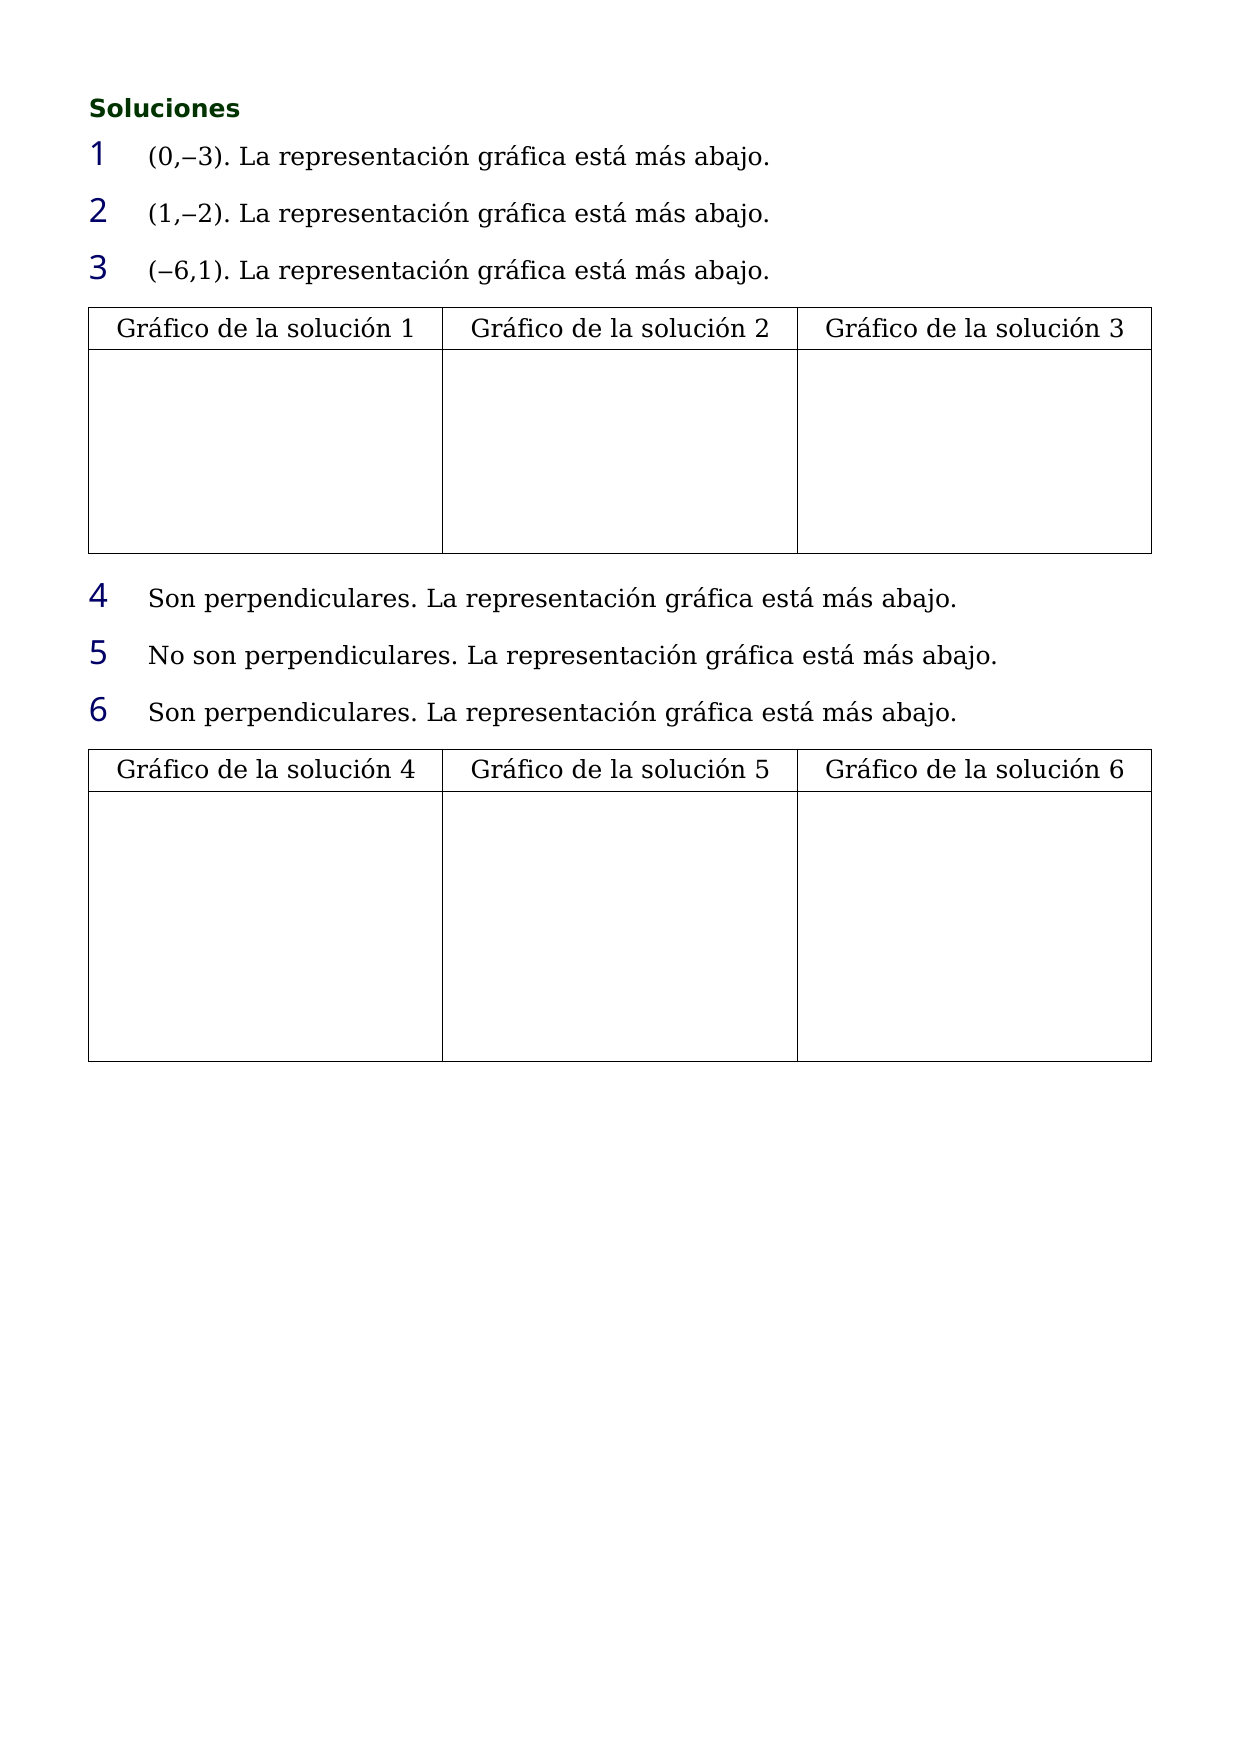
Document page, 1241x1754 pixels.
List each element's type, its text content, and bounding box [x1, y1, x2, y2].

table_cell [443, 792, 797, 1061]
list Son perpendiculares. La representación gráfica está más abajo. [88, 571, 1152, 617]
table_header Gráfico de la solución 5 [443, 750, 797, 791]
list (‒6,1). La representación gráfica está más abajo. [88, 244, 1152, 289]
text Soluciones [88, 94, 1152, 124]
table_cell [443, 350, 797, 553]
table_cell [89, 792, 442, 1061]
list Son perpendiculares. La representación gráfica está más abajo. [88, 686, 1152, 731]
table_cell [89, 350, 442, 553]
list (0,‒3). La representación gráfica está más abajo. [88, 129, 1152, 175]
list No son perpendiculares. La representación gráfica está más abajo. [88, 628, 1152, 674]
table_header Gráfico de la solución 4 [89, 750, 442, 791]
table_header Gráfico de la solución 1 [89, 308, 442, 349]
table_header Gráfico de la solución 3 [798, 308, 1151, 349]
table_header Gráfico de la solución 6 [798, 750, 1151, 791]
table_header Gráfico de la solución 2 [443, 308, 797, 349]
list (1,‒2). La representación gráfica está más abajo. [88, 187, 1152, 232]
table_cell [798, 350, 1151, 553]
table_cell [798, 792, 1151, 1061]
